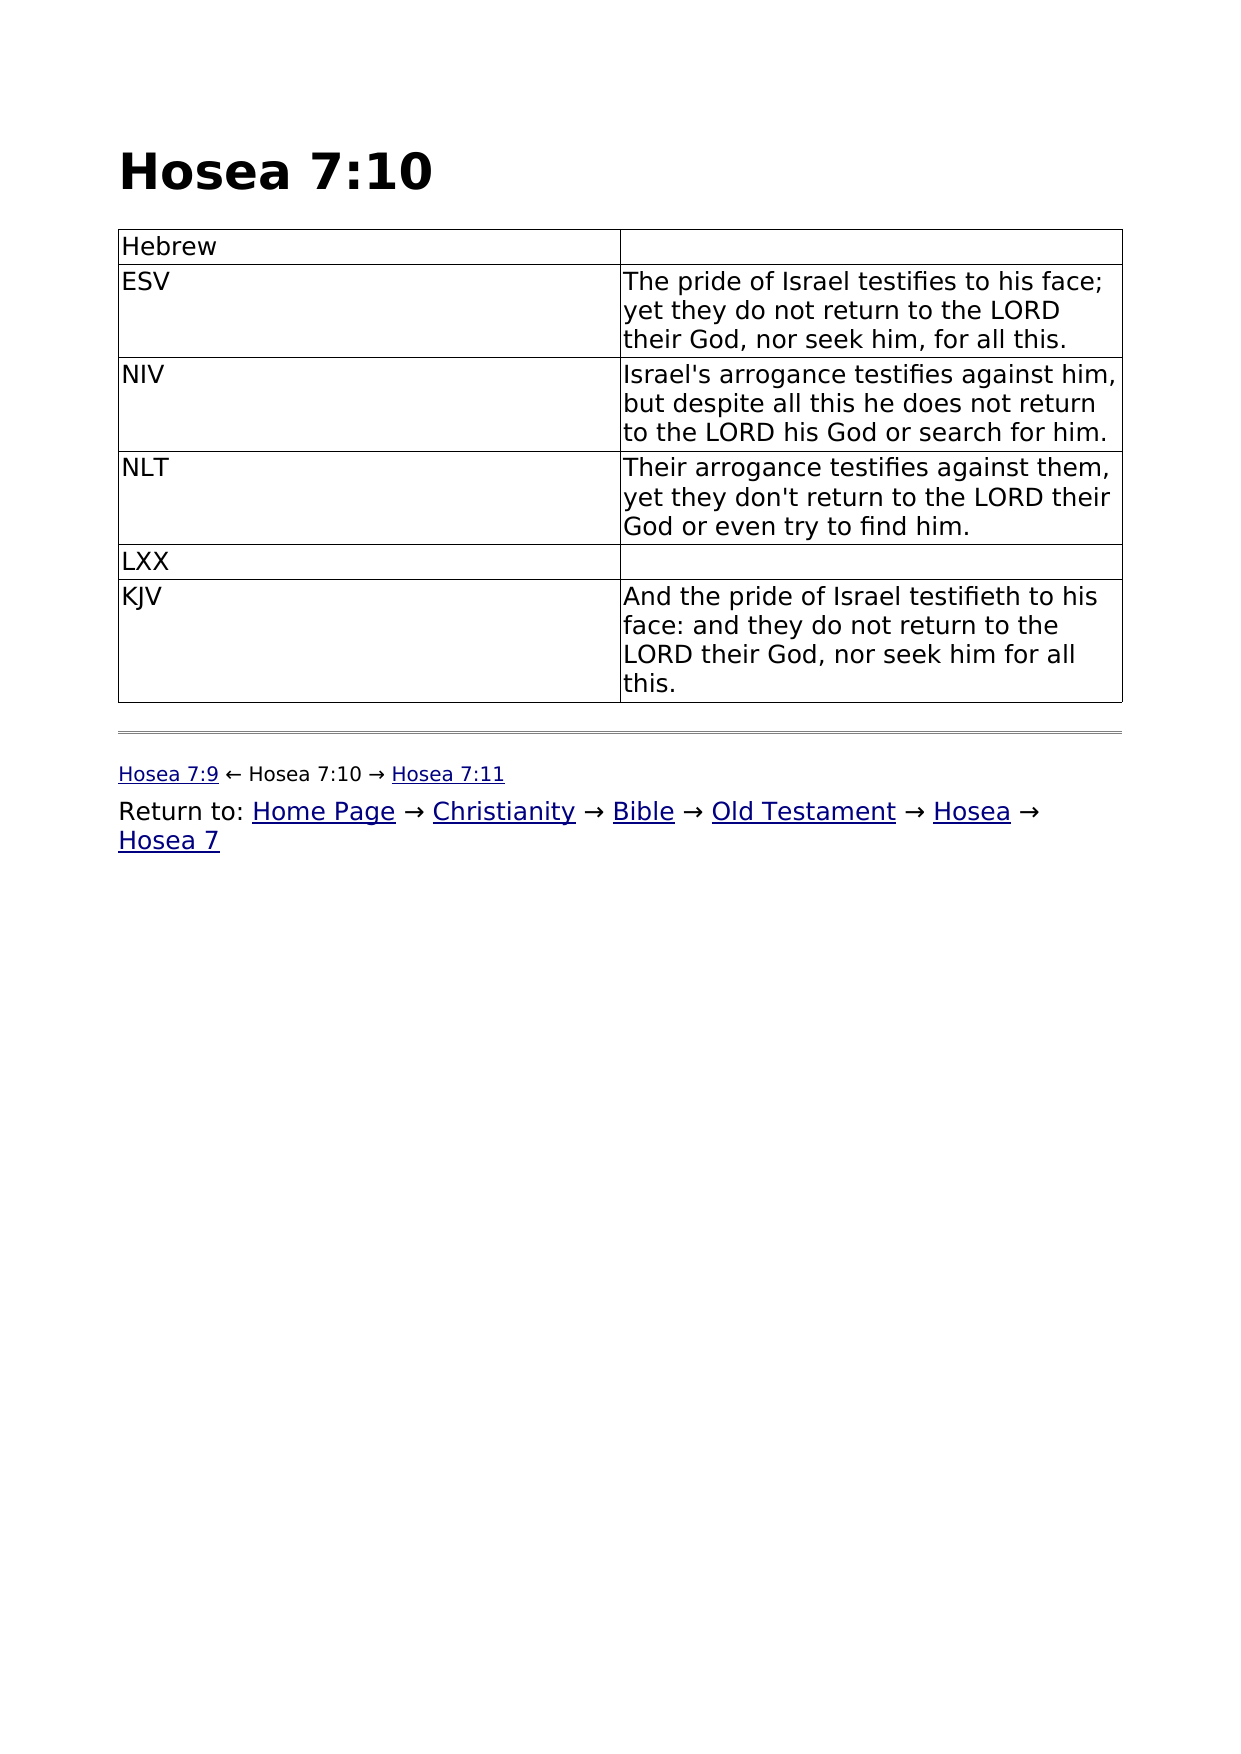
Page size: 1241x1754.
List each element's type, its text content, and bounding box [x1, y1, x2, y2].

table_header [621, 230, 1122, 264]
table_header Hebrew [119, 230, 620, 264]
text Return to: Home Page → Christianity → Bible → Old Testament → Hosea → Hosea 7 [118, 797, 1122, 855]
table_cell The pride of Israel testifies to his face; yet they do not return to the LORD their God, nor seek him, for all this. [621, 265, 1122, 357]
table_cell [621, 545, 1122, 579]
table_cell NIV [119, 358, 620, 451]
text Hosea 7:9 ← Hosea 7:10 → Hosea 7:11 [118, 763, 1122, 797]
table_cell KJV [119, 580, 620, 702]
table_cell NLT [119, 452, 620, 544]
table_cell LXX [119, 545, 620, 579]
subtitle Hosea 7:10 [118, 143, 1122, 201]
table_cell ESV [119, 265, 620, 357]
table_cell Their arrogance testifies against them, yet they don't return to the LORD their God or even try to find him. [621, 452, 1122, 544]
table_cell And the pride of Israel testifieth to his face: and they do not return to the LORD their God, nor seek him for all this. [621, 580, 1122, 702]
table_cell Israel's arrogance testifies against him, but despite all this he does not return to the LORD his God or search for him. [621, 358, 1122, 451]
